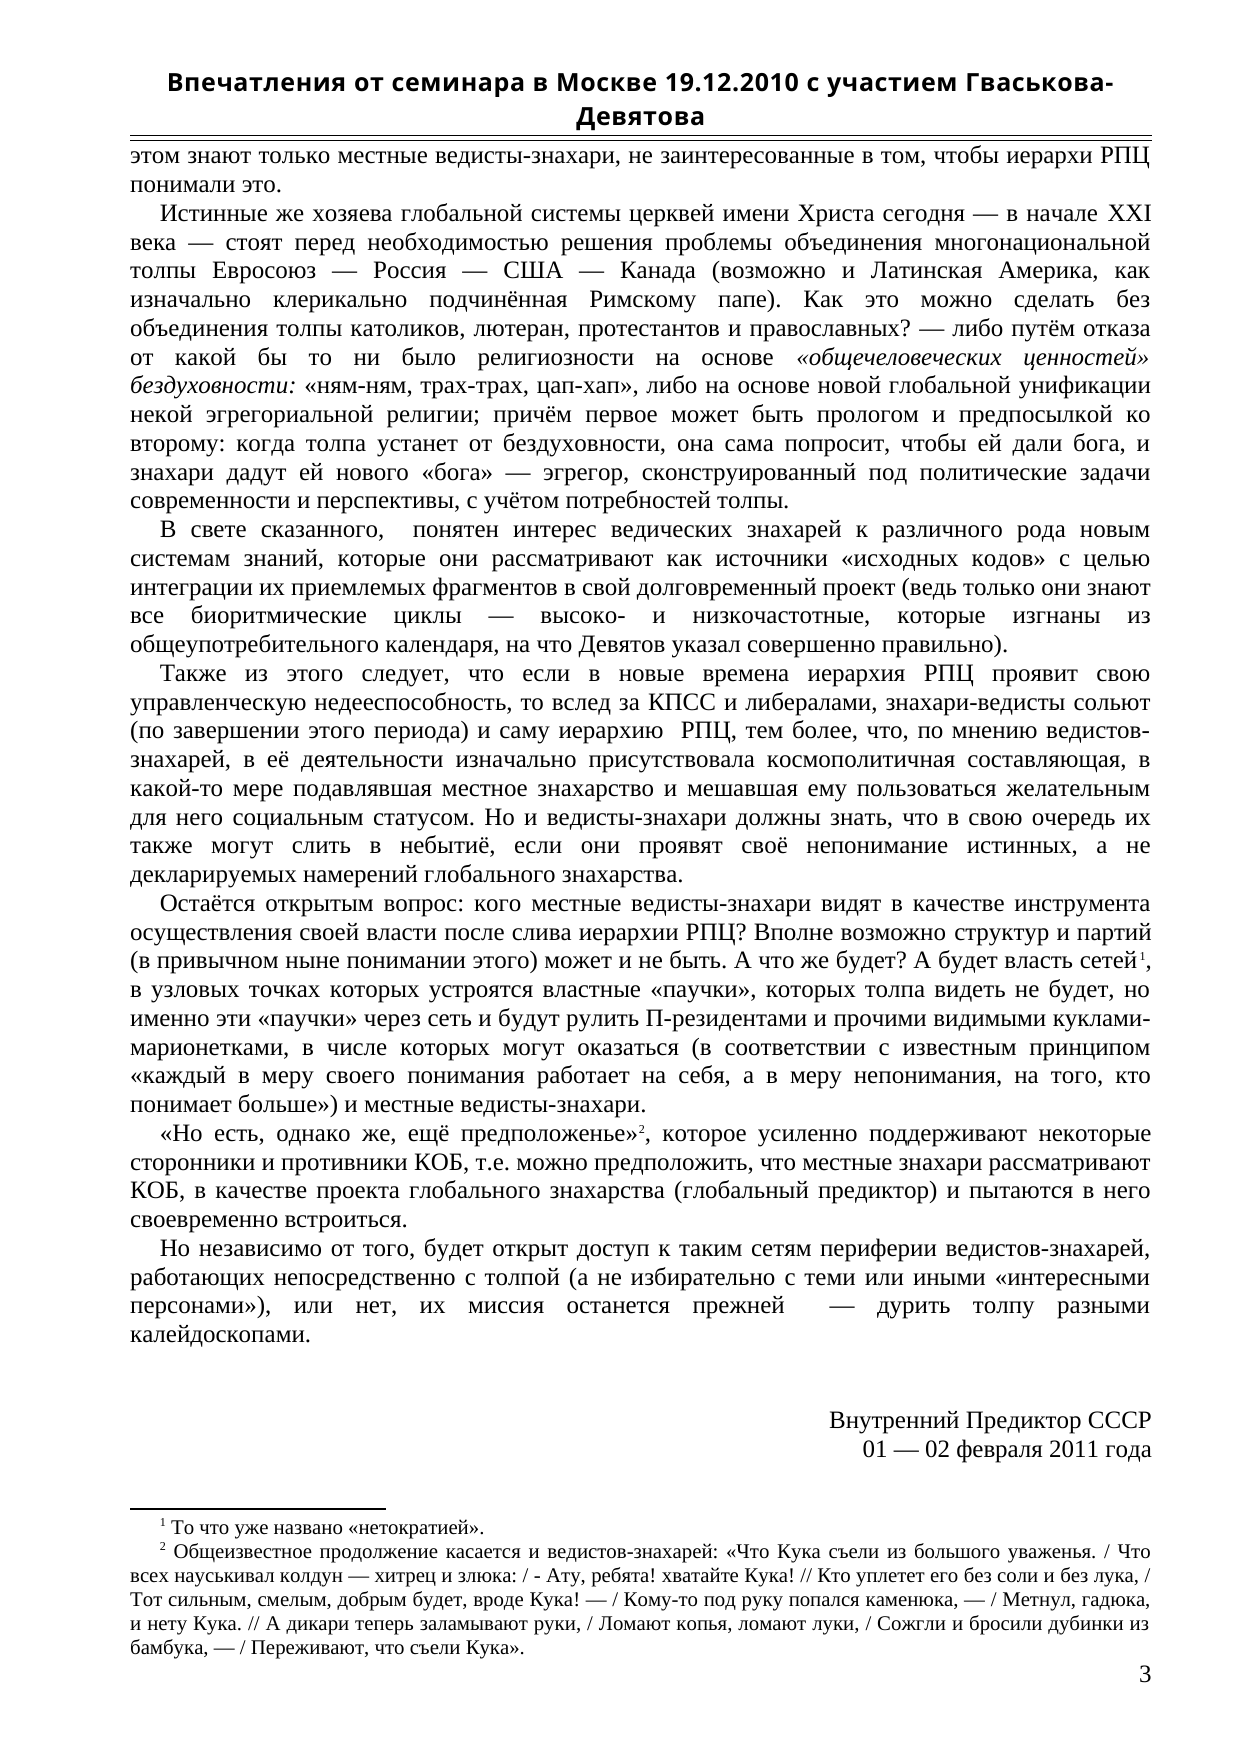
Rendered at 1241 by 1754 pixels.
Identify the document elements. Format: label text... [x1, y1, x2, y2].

text «Но есть, однако же, ещё предположенье», которое усиленно поддерживают некоторые сторонники и противники КОБ, т.е. можно предположить, что местные знахари рассматривают КОБ, в качестве проекта глобального знахарства (глобальный предиктор) и пытаются в него своевременно встроиться. [130, 1118, 1152, 1233]
text Общеизвестное продолжение касается и ведистов-знахарей: «Что Кука съели из большого уваженья. / Что всех науськивал колдун — хитрец и злюка: / - Ату, ребята! хватайте Кука! // Кто уплетет его без соли и без лука, / Тот сильным, смелым, добрым будет, вроде Кука! — / Кому-то под руку попался каменюка, — / Метнул, гадюка, и нету Кука. // А дикари теперь заламывают руки, / Ломают копья, ломают луки, / Сожгли и бросили дубинки из бамбука, — / Переживают, что съели Кука». [130, 1539, 1152, 1659]
text Внутренний Предиктор СССР [130, 1406, 1152, 1434]
text Истинные же хозяева глобальной системы церквей имени Христа сегодня — в начале XXI века — стоят перед необходимостью решения проблемы объединения многонациональной толпы Евросоюз — Россия — США — Канада (возможно и Латинская Америка, как изначально клерикально подчинённая Римскому папе). Как это можно сделать без объединения толпы католиков, лютеран, протестантов и православных? — либо путём отказа от какой бы то ни было религиозности на основе «общечеловеческих ценностей» бездуховности: «ням-ням, трах-трах, цап-хап», либо на основе новой глобальной унификации некой эгрегориальной религии; причём первое может быть прологом и предпосылкой ко второму: когда толпа устанет от бездуховности, она сама попросит, чтобы ей дали бога, и знахари дадут ей нового «бога» — эгрегор, сконструированный под политические задачи современности и перспективы, с учётом потребностей толпы. [130, 198, 1152, 514]
text То что уже названо «нетократией». [130, 1515, 1152, 1539]
text Также из этого следует, что если в новые времена иерархия РПЦ проявит свою управленческую недееспособность, то вслед за КПСС и либералами, знахари-ведисты сольют (по завершении этого периода) и саму иерархию РПЦ, тем более, что, по мнению ведистов-знахарей, в её деятельности изначально присутствовала космополитичная составляющая, в какой-то мере подавлявшая местное знахарство и мешавшая ему пользоваться желательным для него социальным статусом. Но и ведисты-знахари должны знать, что в свою очередь их также могут слить в небытиё, если они проявят своё непонимание истинных, а не декларируемых намерений глобального знахарства. [130, 658, 1152, 888]
text 01 — 02 февраля 2011 года [130, 1434, 1152, 1463]
text этом знают только местные ведисты-знахари, не заинтересованные в том, чтобы иерархи РПЦ понимали это. [130, 141, 1152, 198]
text Остаётся открытым вопрос: кого местные ведисты-знахари видят в качестве инструмента осуществления своей власти после слива иерархии РПЦ? Вполне возможно структур и партий (в привычном ныне понимании этого) может и не быть. А что же будет? А будет власть сетей, в узловых точках которых устроятся властные «паучки», которых толпа видеть не будет, но именно эти «паучки» через сеть и будут рулить П-резидентами и прочими видимыми куклами-марионетками, в числе которых могут оказаться (в соответствии с известным принципом «каждый в меру своего понимания работает на себя, а в меру непонимания, на того, кто понимает больше») и местные ведисты-знахари. [130, 888, 1152, 1118]
text В свете сказанного, понятен интерес ведических знахарей к различного рода новым системам знаний, которые они рассматривают как источники «исходных кодов» с целью интеграции их приемлемых фрагментов в свой долговременный проект (ведь только они знают все биоритмические циклы — высоко- и низкочастотные, которые изгнаны из общеупотребительного календаря, на что Девятов указал совершенно правильно). [130, 514, 1152, 658]
text Но независимо от того, будет открыт доступ к таким сетям периферии ведистов-знахарей, работающих непосредственно с толпой (а не избирательно с теми или иными «интересными персонами»), или нет, их миссия останется прежней — дурить толпу разными калейдоскопами. [130, 1233, 1152, 1348]
